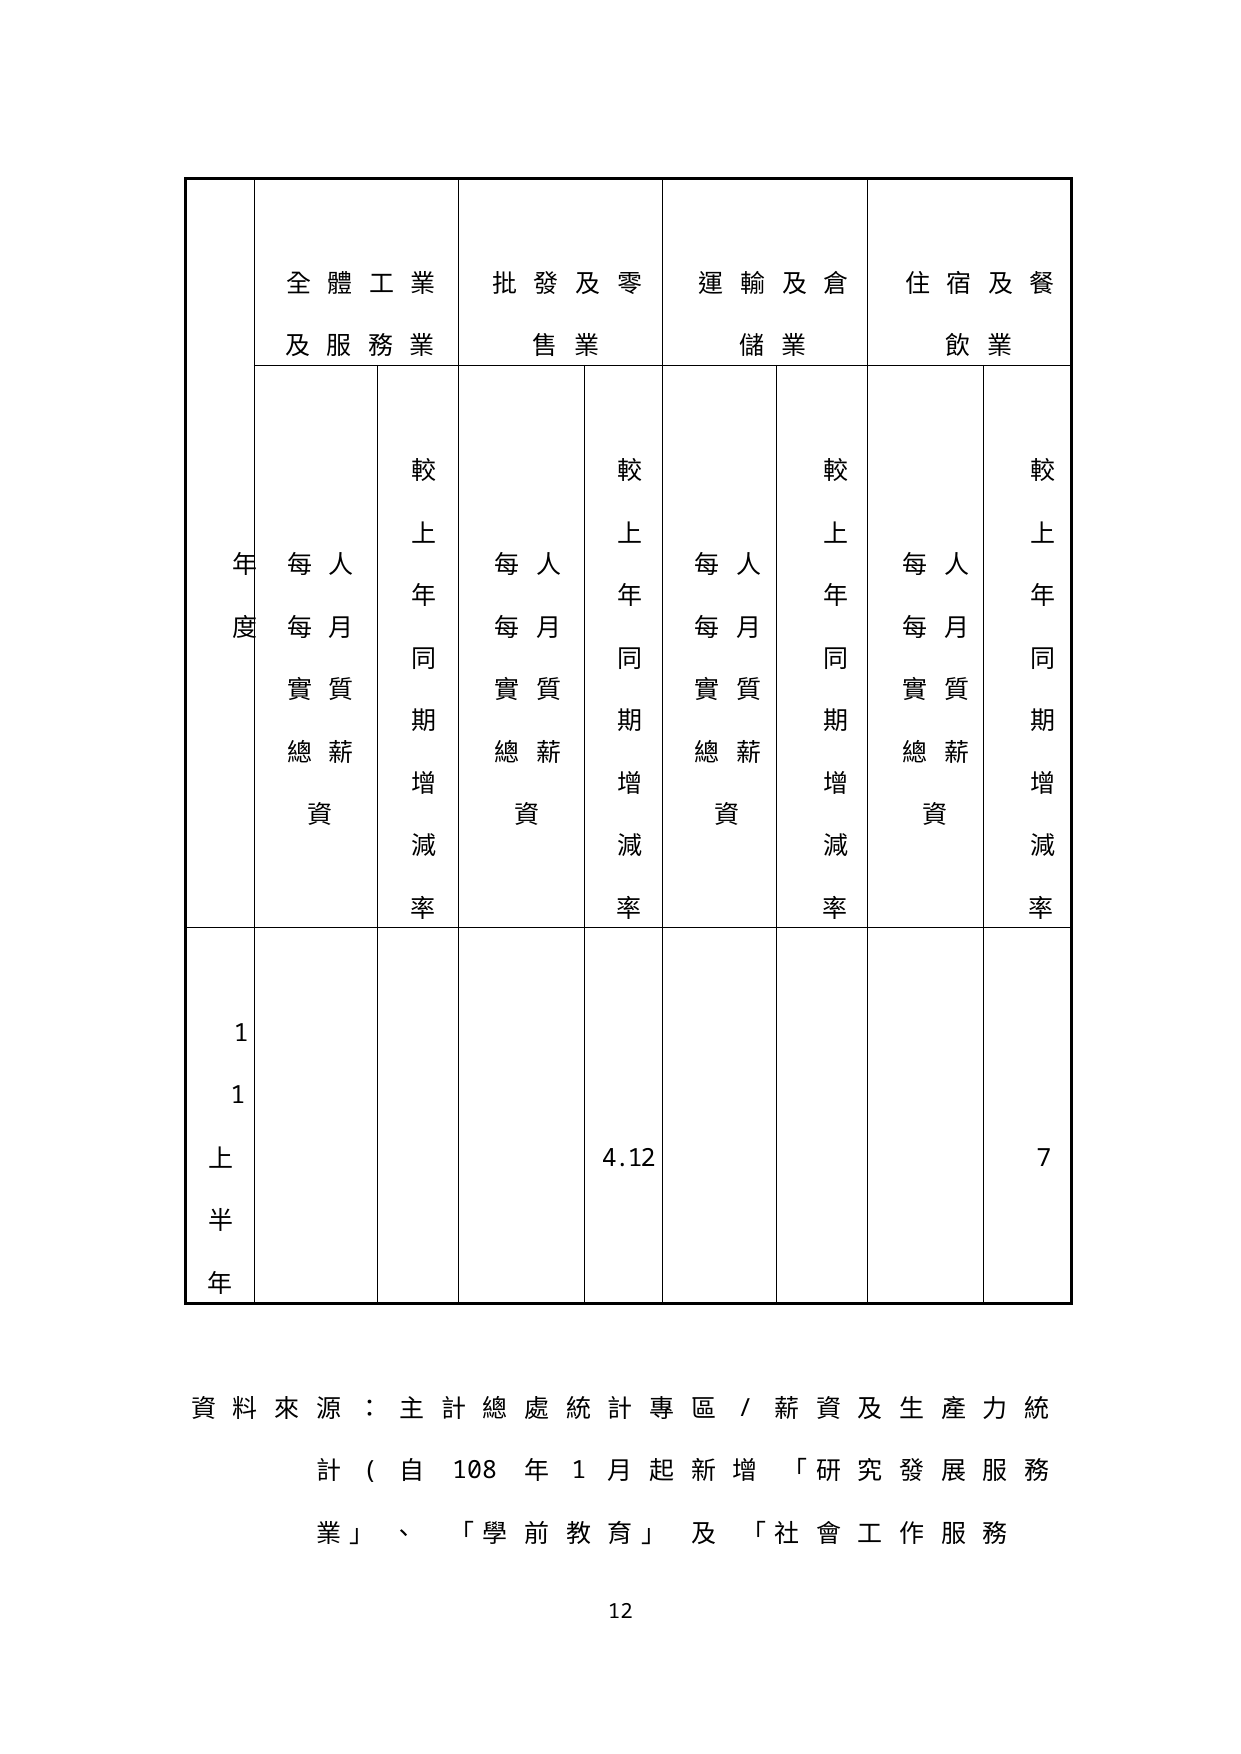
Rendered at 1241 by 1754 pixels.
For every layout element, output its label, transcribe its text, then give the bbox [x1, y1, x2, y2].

table_cell 每人每月實質總薪資 [663, 366, 776, 927]
table_cell -4.12 [585, 928, 662, 1302]
table_cell 較上年同期增減率 [777, 366, 867, 927]
table_cell 每人每月實質總薪資 [255, 366, 377, 927]
table_cell 較上年同期增減率 [585, 366, 662, 927]
table_header 運輸及倉儲業 [663, 180, 867, 365]
table_cell 每人每月實質總薪資 [868, 366, 983, 927]
table_cell [255, 928, 377, 1302]
table_header 批發及零售業 [459, 180, 662, 365]
text 資料來源：主計總處統計專區/薪資及生產力統計(自108年1月起新增「研究發展服務業」、「學前教育」及「社會工作服務 [183, 1365, 1058, 1552]
table_cell [459, 928, 584, 1302]
table_header 年度 [187, 180, 254, 927]
table_cell 每人每月實質總薪資 [459, 366, 584, 927]
table_header 住宿及餐飲業 [868, 180, 1070, 365]
table_cell 較上年同期增減率 [378, 366, 458, 927]
table_cell [777, 928, 867, 1302]
table_cell [868, 928, 983, 1302]
table_cell 11 上半年 [187, 928, 254, 1302]
table_cell 7 [984, 928, 1070, 1302]
table_cell 較上年同期增減率 [984, 366, 1070, 927]
table_cell [663, 928, 776, 1302]
table_cell [378, 928, 458, 1302]
table_header 全體工業及服務業 [255, 180, 458, 365]
